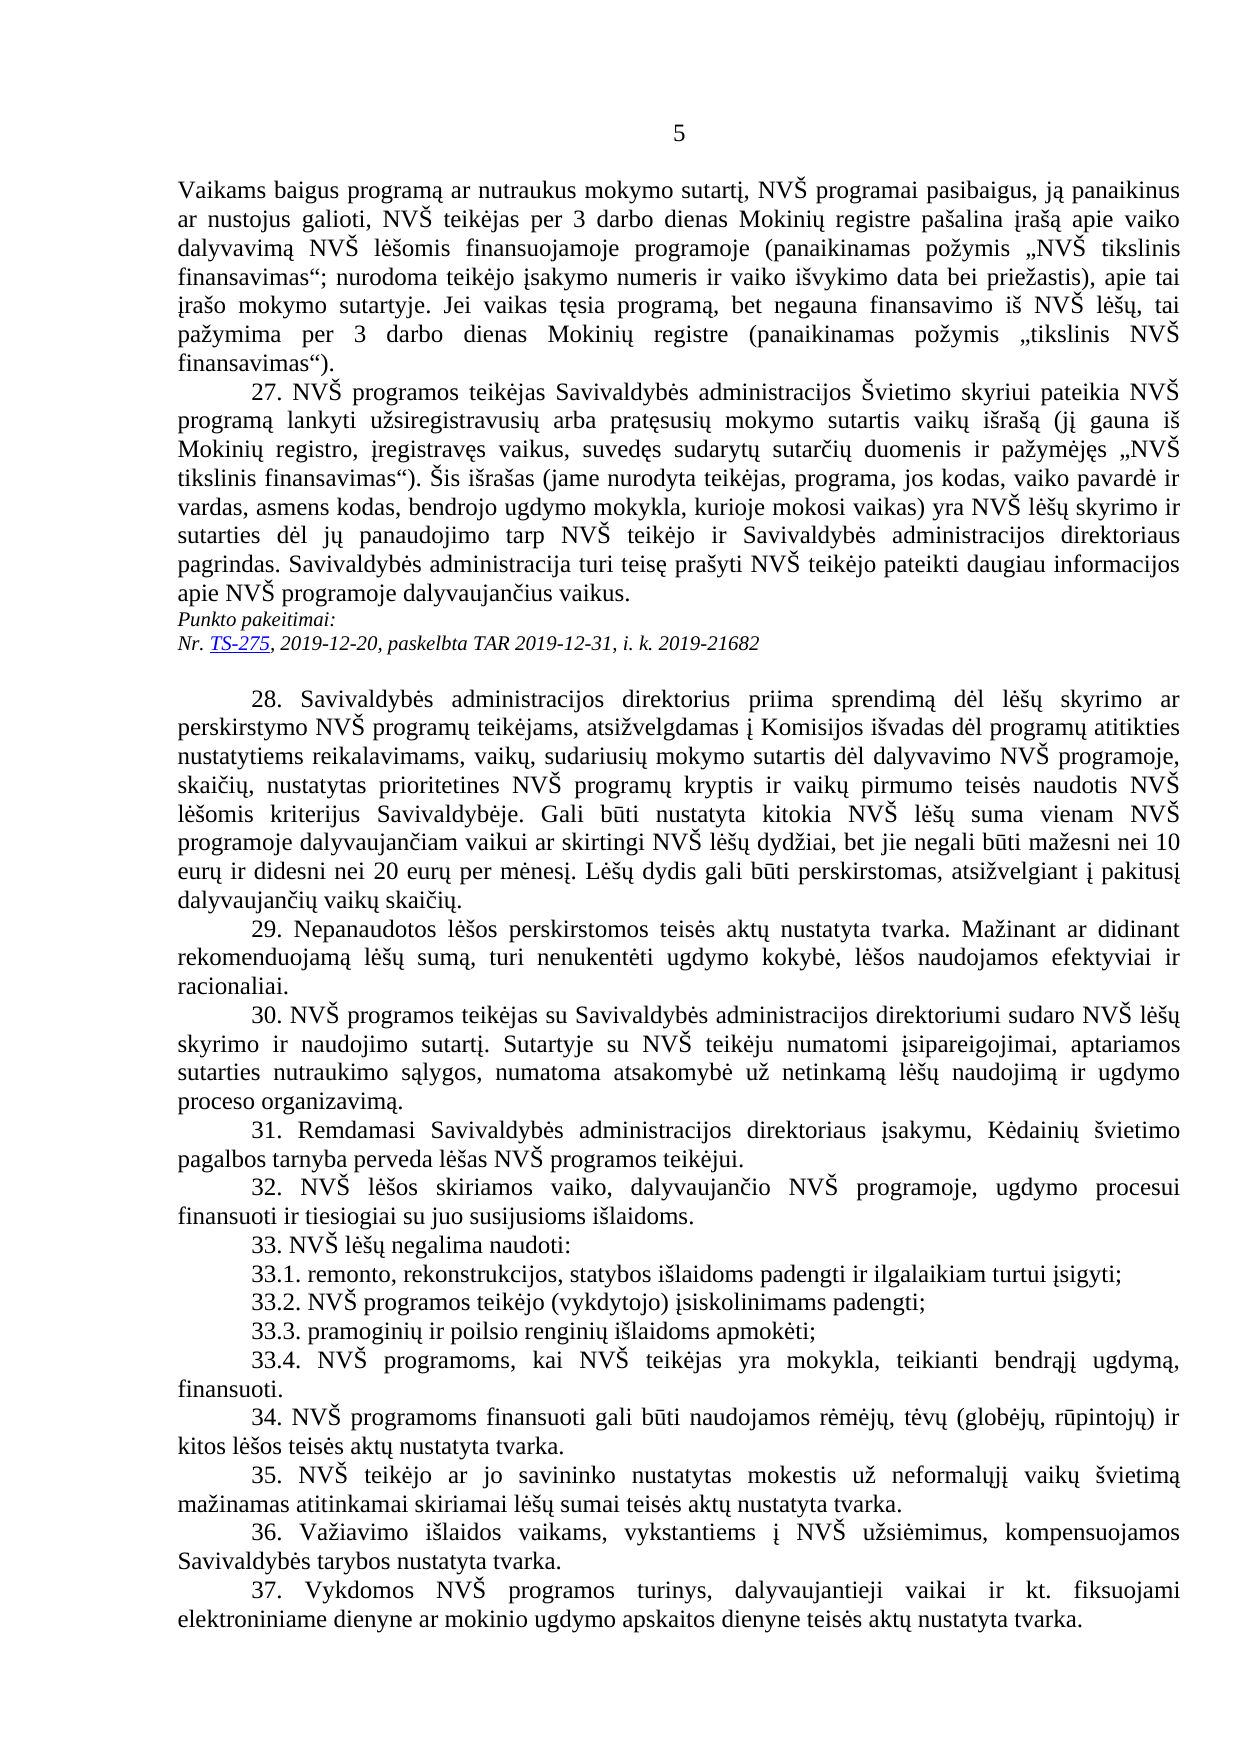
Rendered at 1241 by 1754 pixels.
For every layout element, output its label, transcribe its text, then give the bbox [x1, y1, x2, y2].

text Punkto pakeitimai: [177, 607, 1181, 631]
text 33.1. remonto, rekonstrukcijos, statybos išlaidoms padengti ir ilgalaikiam turtui įsigyti; [177, 1259, 1181, 1287]
text 29. Nepanaudotos lėšos perskirstomos teisės aktų nustatyta tvarka. Mažinant ar didinant rekomenduojamą lėšų sumą, turi nenukentėti ugdymo kokybė, lėšos naudojamos efektyviai ir racionaliai. [177, 914, 1181, 1000]
text Nr. TS-275, 2019-12-20, paskelbta TAR 2019-12-31, i. k. 2019-21682 [177, 631, 1181, 655]
text 34. NVŠ programoms finansuoti gali būti naudojamos rėmėjų, tėvų (globėjų, rūpintojų) ir kitos lėšos teisės aktų nustatyta tvarka. [177, 1402, 1181, 1460]
text 33.4. NVŠ programoms, kai NVŠ teikėjas yra mokykla, teikianti bendrąjį ugdymą, finansuoti. [177, 1345, 1181, 1402]
text 35. NVŠ teikėjo ar jo savininko nustatytas mokestis už neformalųjį vaikų švietimą mažinamas atitinkamai skiriamai lėšų sumai teisės aktų nustatyta tvarka. [177, 1460, 1181, 1517]
text 33.2. NVŠ programos teikėjo (vykdytojo) įsiskolinimams padengti; [177, 1287, 1181, 1316]
text 31. Remdamasi Savivaldybės administracijos direktoriaus įsakymu, Kėdainių švietimo pagalbos tarnyba perveda lėšas NVŠ programos teikėjui. [177, 1115, 1181, 1172]
text 37. Vykdomos NVŠ programos turinys, dalyvaujantieji vaikai ir kt. fiksuojami elektroniniame dienyne ar mokinio ugdymo apskaitos dienyne teisės aktų nustatyta tvarka. [177, 1575, 1181, 1632]
text 33. NVŠ lėšų negalima naudoti: [177, 1230, 1181, 1259]
text 30. NVŠ programos teikėjas su Savivaldybės administracijos direktoriumi sudaro NVŠ lėšų skyrimo ir naudojimo sutartį. Sutartyje su NVŠ teikėju numatomi įsipareigojimai, aptariamos sutarties nutraukimo sąlygos, numatoma atsakomybė už netinkamą lėšų naudojimą ir ugdymo proceso organizavimą. [177, 1000, 1181, 1115]
text Vaikams baigus programą ar nutraukus mokymo sutartį, NVŠ programai pasibaigus, ją panaikinus ar nustojus galioti, NVŠ teikėjas per 3 darbo dienas Mokinių registre pašalina įrašą apie vaiko dalyvavimą NVŠ lėšomis finansuojamoje programoje (panaikinamas požymis „NVŠ tikslinis finansavimas“; nurodoma teikėjo įsakymo numeris ir vaiko išvykimo data bei priežastis), apie tai įrašo mokymo sutartyje. Jei vaikas tęsia programą, bet negauna finansavimo iš NVŠ lėšų, tai pažymima per 3 darbo dienas Mokinių registre (panaikinamas požymis „tikslinis NVŠ finansavimas“). [177, 176, 1181, 377]
text 27. NVŠ programos teikėjas Savivaldybės administracijos Švietimo skyriui pateikia NVŠ programą lankyti užsiregistravusių arba pratęsusių mokymo sutartis vaikų išrašą (jį gauna iš Mokinių registro, įregistravęs vaikus, suvedęs sudarytų sutarčių duomenis ir pažymėjęs „NVŠ tikslinis finansavimas“). Šis išrašas (jame nurodyta teikėjas, programa, jos kodas, vaiko pavardė ir vardas, asmens kodas, bendrojo ugdymo mokykla, kurioje mokosi vaikas) yra NVŠ lėšų skyrimo ir sutarties dėl jų panaudojimo tarp NVŠ teikėjo ir Savivaldybės administracijos direktoriaus pagrindas. Savivaldybės administracija turi teisę prašyti NVŠ teikėjo pateikti daugiau informacijos apie NVŠ programoje dalyvaujančius vaikus. [177, 377, 1181, 607]
text 28. Savivaldybės administracijos direktorius priima sprendimą dėl lėšų skyrimo ar perskirstymo NVŠ programų teikėjams, atsižvelgdamas į Komisijos išvadas dėl programų atitikties nustatytiems reikalavimams, vaikų, sudariusių mokymo sutartis dėl dalyvavimo NVŠ programoje, skaičių, nustatytas prioritetines NVŠ programų kryptis ir vaikų pirmumo teisės naudotis NVŠ lėšomis kriterijus Savivaldybėje. Gali būti nustatyta kitokia NVŠ lėšų suma vienam NVŠ programoje dalyvaujančiam vaikui ar skirtingi NVŠ lėšų dydžiai, bet jie negali būti mažesni nei 10 eurų ir didesni nei 20 eurų per mėnesį. Lėšų dydis gali būti perskirstomas, atsižvelgiant į pakitusį dalyvaujančių vaikų skaičių. [177, 684, 1181, 914]
text 33.3. pramoginių ir poilsio renginių išlaidoms apmokėti; [177, 1316, 1181, 1345]
text 32. NVŠ lėšos skiriamos vaiko, dalyvaujančio NVŠ programoje, ugdymo procesui finansuoti ir tiesiogiai su juo susijusioms išlaidoms. [177, 1172, 1181, 1230]
text 36. Važiavimo išlaidos vaikams, vykstantiems į NVŠ užsiėmimus, kompensuojamos Savivaldybės tarybos nustatyta tvarka. [177, 1517, 1181, 1575]
